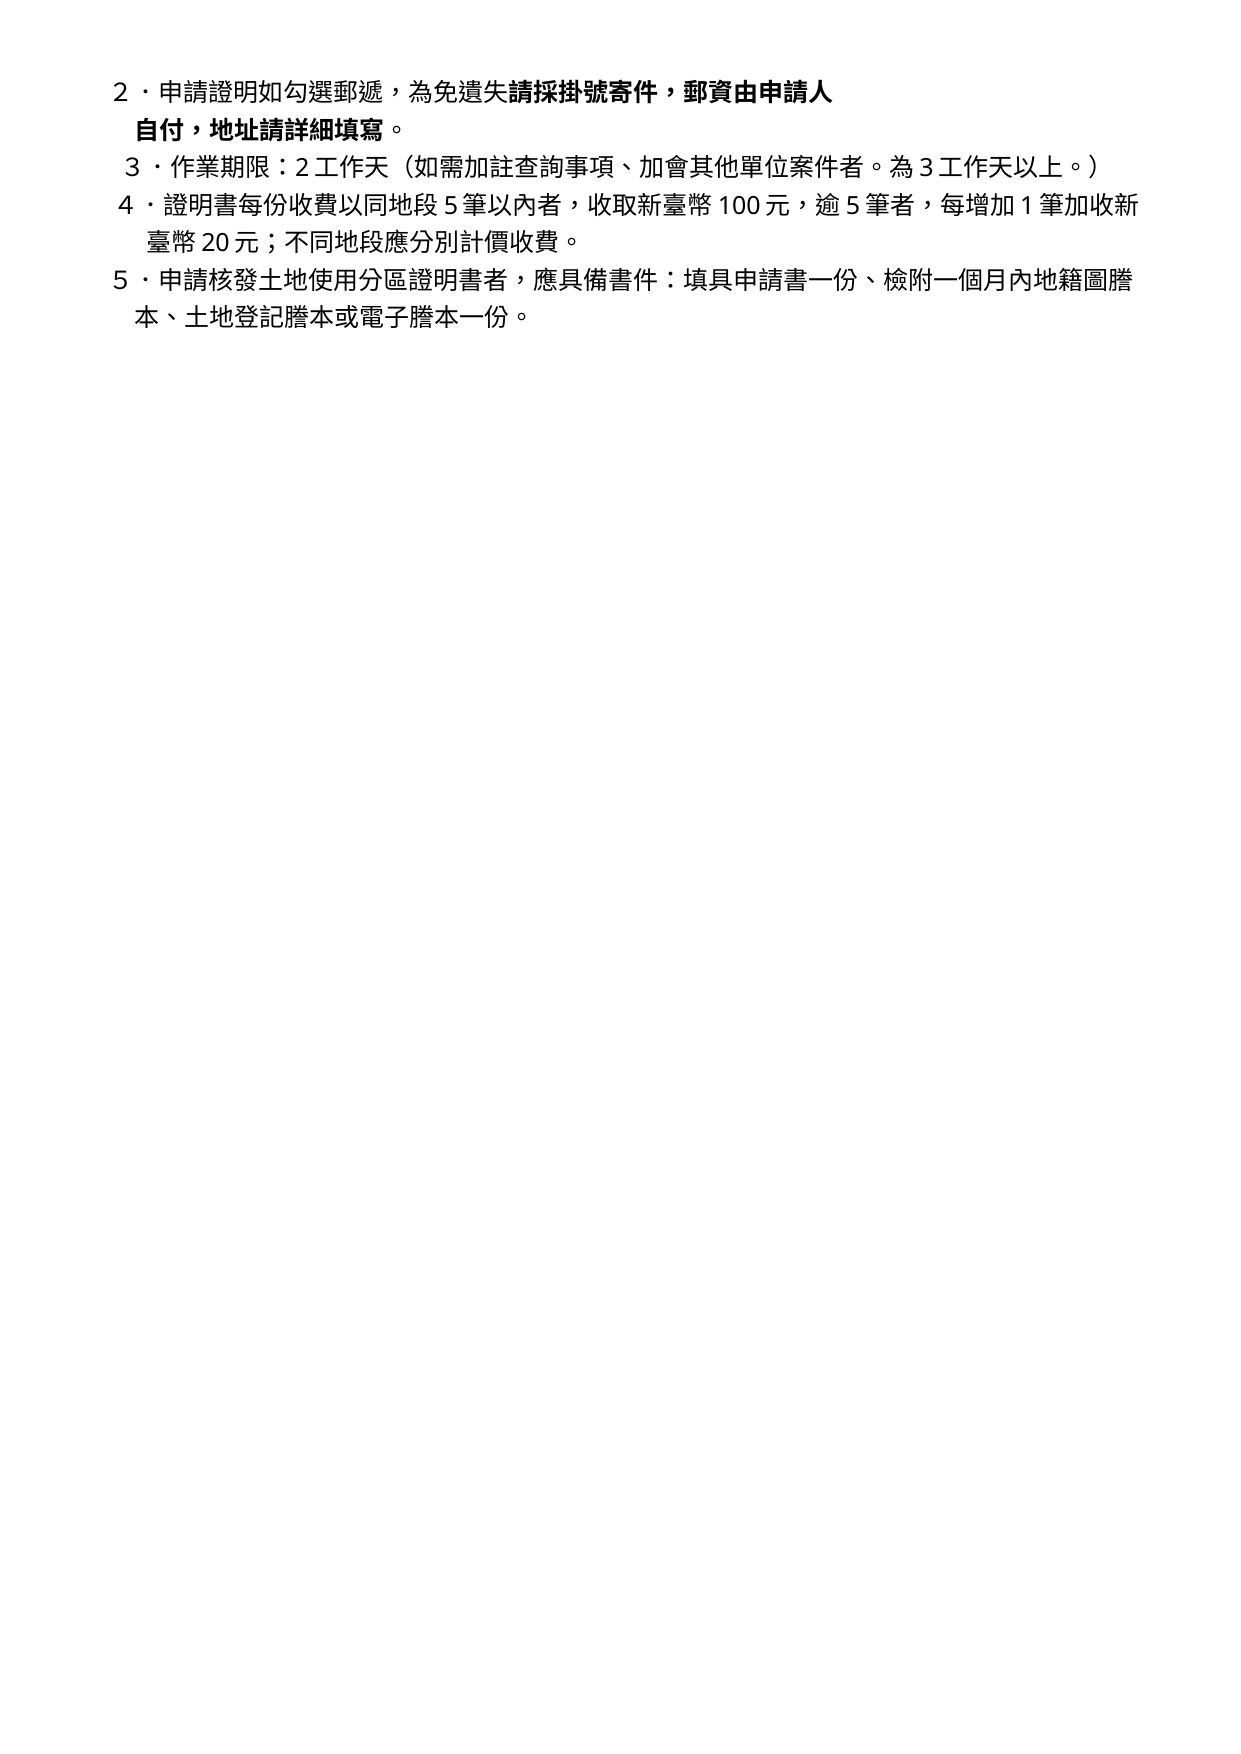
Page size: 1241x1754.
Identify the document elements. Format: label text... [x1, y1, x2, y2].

text 臺幣20元；不同地段應分別計價收費。 [113, 222, 1152, 259]
text 本、土地登記謄本或電子謄本一份。 [89, 297, 1152, 334]
text 自付，地址請詳細填寫。 [89, 109, 1152, 147]
text ４．證明書每份收費以同地段5筆以內者，收取新臺幣100元，逾5筆者，每增加1筆加收新 [113, 184, 1152, 222]
text ２．申請證明如勾選郵遞，為免遺失請採掛號寄件，郵資由申請人 [89, 72, 1152, 109]
text ３．作業期限：2工作天（如需加註查詢事項、加會其他單位案件者。為3工作天以上。） [113, 147, 1152, 184]
text ５．申請核發土地使用分區證明書者，應具備書件：填具申請書一份、檢附一個月內地籍圖謄 [89, 259, 1152, 297]
